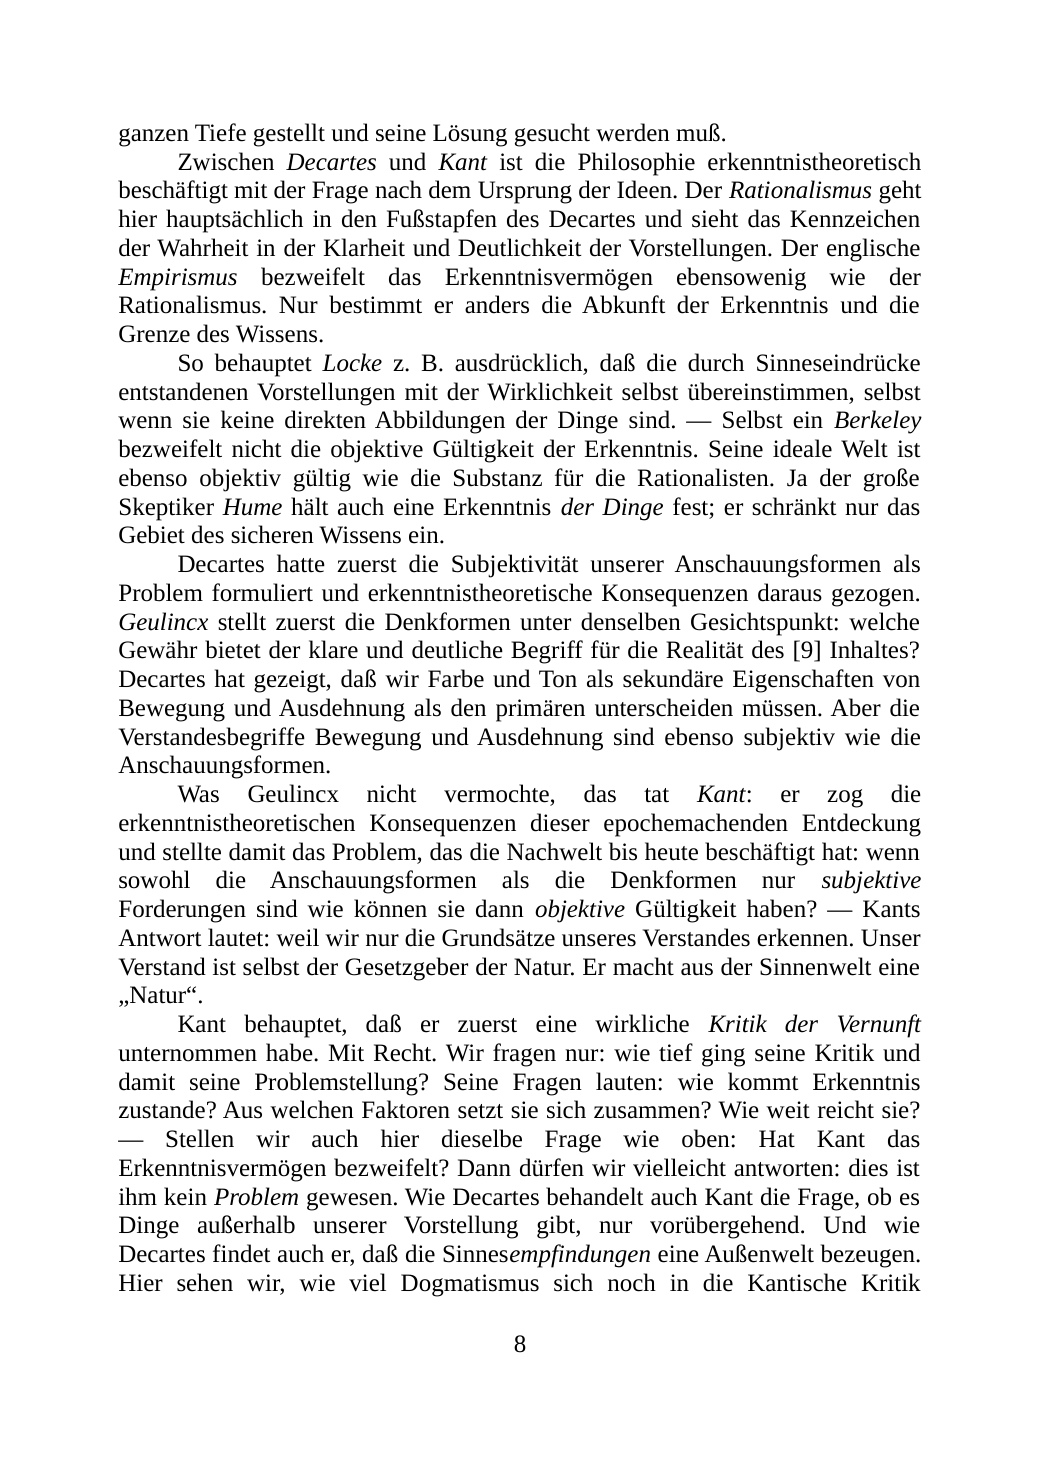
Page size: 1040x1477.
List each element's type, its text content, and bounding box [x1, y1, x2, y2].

text So behauptet Locke z. B. ausdrücklich, daß die durch Sinneseindrücke entstandenen Vorstellungen mit der Wirklichkeit selbst übereinstimmen, selbst wenn sie keine direkten Abbildungen der Dinge sind. — Selbst ein Berkeley bezweifelt nicht die objektive Gültigkeit der Erkenntnis. Seine ideale Welt ist ebenso objektiv gültig wie die Substanz für die Rationalisten. Ja der große Skeptiker Hume hält auch eine Erkenntnis der Dinge fest; er schränkt nur das Gebiet des sicheren Wissens ein. [118, 348, 921, 549]
text Was Geulincx nicht vermochte, das tat Kant: er zog die erkenntnistheoretischen Konsequenzen dieser epochemachenden Entdeckung und stellte damit das Problem, das die Nachwelt bis heute beschäftigt hat: wenn sowohl die Anschauungsformen als die Denkformen nur subjektive Forderungen sind wie können sie dann objektive Gültigkeit haben? — Kants Antwort lautet: weil wir nur die Grundsätze unseres Verstandes erkennen. Unser Verstand ist selbst der Gesetzgeber der Natur. Er macht aus der Sinnenwelt eine „Natur“. [118, 779, 921, 1009]
text Zwischen Decartes und Kant ist die Philosophie erkenntnistheoretisch beschäftigt mit der Frage nach dem Ursprung der Ideen. Der Rationalismus geht hier hauptsächlich in den Fußstapfen des Decartes und sieht das Kennzeichen der Wahrheit in der Klarheit und Deutlichkeit der Vorstellungen. Der englische Empirismus bezweifelt das Erkenntnisvermögen ebensowenig wie der Rationalismus. Nur bestimmt er anders die Abkunft der Erkenntnis und die Grenze des Wissens. [118, 147, 921, 348]
text ganzen Tiefe gestellt und seine Lösung gesucht werden muß. [118, 118, 921, 147]
text Decartes hatte zuerst die Subjektivität unserer Anschauungsformen als Problem formuliert und erkenntnistheoretische Konsequenzen daraus gezogen. Geulincx stellt zuerst die Denkformen unter denselben Gesichtspunkt: welche Gewähr bietet der klare und deutliche Begriff für die Realität des [9] Inhaltes? Decartes hat gezeigt, daß wir Farbe und Ton als sekundäre Eigenschaften von Bewegung und Ausdehnung als den primären unterscheiden müssen. Aber die Verstandesbegriffe Bewegung und Ausdehnung sind ebenso subjektiv wie die Anschauungsformen. [118, 549, 921, 779]
text Kant behauptet, daß er zuerst eine wirkliche Kritik der Vernunft unternommen habe. Mit Recht. Wir fragen nur: wie tief ging seine Kritik und damit seine Problemstellung? Seine Fragen lauten: wie kommt Erkenntnis zustande? Aus welchen Faktoren setzt sie sich zusammen? Wie weit reicht sie? — Stellen wir auch hier dieselbe Frage wie oben: Hat Kant das Erkenntnisvermögen bezweifelt? Dann dürfen wir vielleicht antworten: dies ist ihm kein Problem gewesen. Wie Decartes behandelt auch Kant die Frage, ob es Dinge außerhalb unserer Vorstellung gibt, nur vorübergehend. Und wie Decartes findet auch er, daß die Sinnesempfindungen eine Außenwelt bezeugen. Hier sehen wir, wie viel Dogmatismus sich noch in die Kantische Kritik [118, 1009, 921, 1297]
